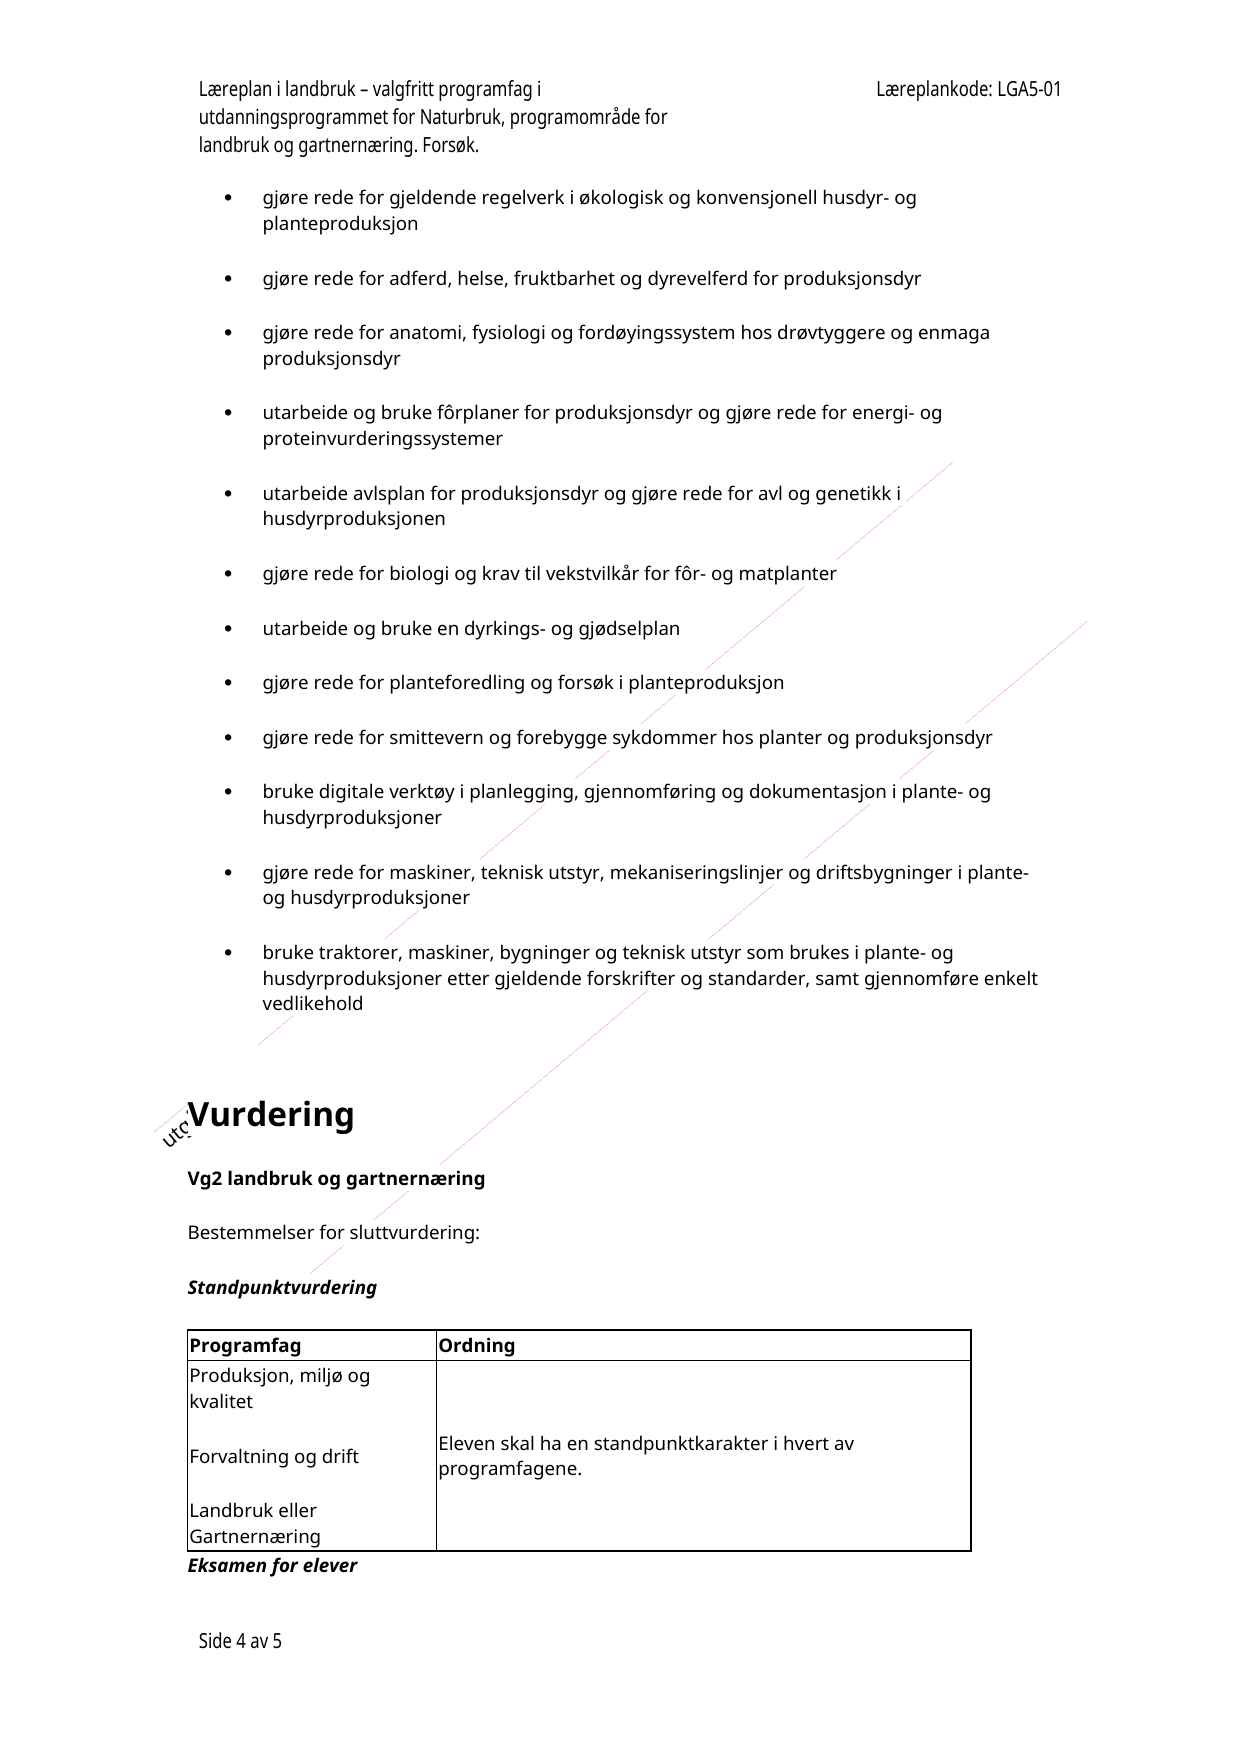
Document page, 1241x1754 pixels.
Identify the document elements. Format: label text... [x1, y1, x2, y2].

list gjøre rede for maskiner, teknisk utstyr, mekaniseringslinjer og driftsbygninger i plante- og husdyrproduksjoner [225, 859, 448, 910]
list gjøre rede for planteforedling og forsøk i planteproduksjon [225, 669, 704, 695]
text Vg2 landbruk og gartnernæring [486, 1165, 1053, 1191]
text Bestemmelser for sluttvurdering: [480, 1220, 1053, 1245]
list gjøre rede for planteforedling og forsøk i planteproduksjon [706, 669, 1028, 695]
list utarbeide og bruke fôrplaner for produksjonsdyr og gjøre rede for energi- og proteinvurderingssystemer [508, 400, 1053, 451]
table_cell Eleven skal ha en standpunktkarakter i hvert av programfagene. [437, 1361, 970, 1550]
list bruke digitale verktøy i planlegging, gjennomføring og dokumentasjon i plante- og husdyrproduksjoner [447, 804, 543, 830]
list gjøre rede for anatomi, fysiologi og fordøyingssystem hos drøvtyggere og enmaga produksjonsdyr [225, 319, 1053, 371]
list bruke traktorer, maskiner, bygninger og teknisk utstyr som brukes i plante- og husdyrproduksjoner etter gjeldende forskrifter og standarder, samt gjennomføre enkelt vedlikehold [618, 939, 1053, 1016]
list utarbeide og bruke en dyrkings- og gjødselplan [225, 615, 263, 640]
list gjøre rede for maskiner, teknisk utstyr, mekaniseringslinjer og driftsbygninger i plante- og husdyrproduksjoner [745, 859, 1053, 910]
list utarbeide og bruke en dyrkings- og gjødselplan [742, 615, 1053, 640]
list gjøre rede for biologi og krav til vekstvilkår for fôr- og matplanter [842, 560, 1053, 586]
list utarbeide avlsplan for produksjonsdyr og gjøre rede for avl og genetikk i husdyrproduksjonen [872, 480, 1053, 531]
subtitle Vurdering [475, 1045, 1053, 1136]
list gjøre rede for planteforedling og forsøk i planteproduksjon [1001, 669, 1053, 695]
list gjøre rede for adferd, helse, fruktbarhet og dyrevelferd for produksjonsdyr [927, 265, 1053, 290]
subtitle Vurdering [364, 1045, 580, 1136]
list bruke digitale verktøy i planlegging, gjennomføring og dokumentasjon i plante- og husdyrproduksjoner [840, 779, 1053, 830]
text Eksamen for elever [359, 1552, 1053, 1578]
list gjøre rede for gjeldende regelverk i økologisk og konvensjonell husdyr- og planteproduksjon [225, 184, 1053, 236]
list bruke traktorer, maskiner, bygninger og teknisk utstyr som brukes i plante- og husdyrproduksjoner etter gjeldende forskrifter og standarder, samt gjennomføre enkelt vedlikehold [368, 990, 646, 1016]
text Standpunktvurdering [379, 1274, 1053, 1300]
list utarbeide og bruke en dyrkings- og gjødselplan [686, 615, 769, 640]
list utarbeide avlsplan for produksjonsdyr og gjøre rede for avl og genetikk i husdyrproduksjonen [225, 480, 263, 531]
list gjøre rede for maskiner, teknisk utstyr, mekaniseringslinjer og driftsbygninger i plante- og husdyrproduksjoner [450, 884, 772, 910]
list utarbeide avlsplan for produksjonsdyr og gjøre rede for avl og genetikk i husdyrproduksjonen [451, 505, 900, 531]
list bruke digitale verktøy i planlegging, gjennomføring og dokumentasjon i plante- og husdyrproduksjoner [516, 804, 868, 830]
